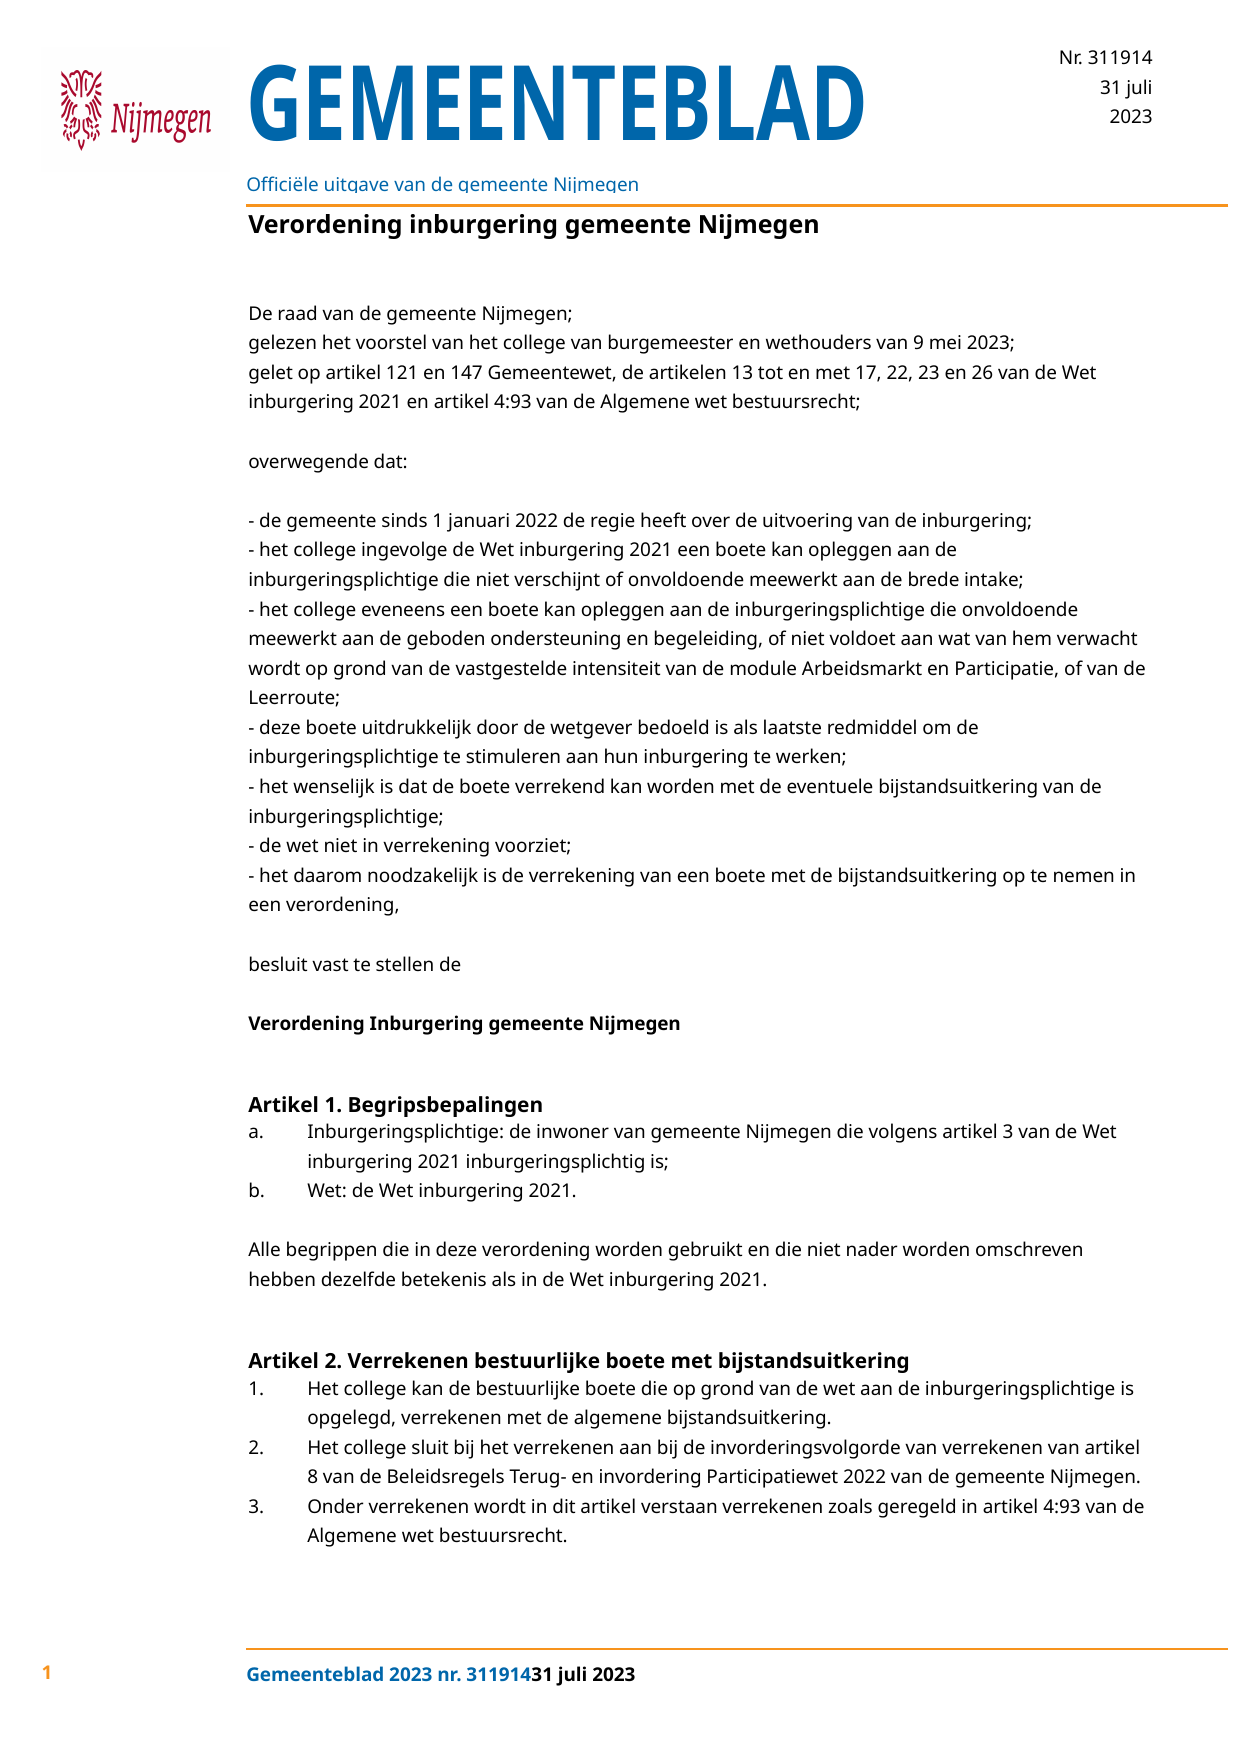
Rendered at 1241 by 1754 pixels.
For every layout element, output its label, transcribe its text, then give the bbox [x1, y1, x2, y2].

list Onder verrekenen wordt in dit artikel verstaan verrekenen zoals geregeld in artikel 4:93 van de Algemene wet bestuursrecht. [248, 1493, 1152, 1548]
text Artikel 2. Verrekenen bestuurlijke boete met bijstandsuitkering [248, 1346, 1152, 1375]
text - het daarom noodzakelijk is de verrekening van een boete met de bijstandsuitkering op te nemen in een verordening, [248, 862, 1152, 917]
text - het college ingevolge de Wet inburgering 2021 een boete kan opleggen aan de inburgeringsplichtige die niet verschijnt of onvoldoende meewerkt aan de brede intake; [248, 537, 1152, 592]
text - de gemeente sinds 1 januari 2022 de regie heeft over de uitvoering van de inburgering; [248, 507, 1152, 533]
text Alle begrippen die in deze verordening worden gebruikt en die niet nader worden omschreven hebben dezelfde betekenis als in de Wet inburgering 2021. [248, 1237, 1152, 1292]
list Het college kan de bestuurlijke boete die op grond van de wet aan de inburgeringsplichtige is opgelegd, verrekenen met de algemene bijstandsuitkering. [248, 1375, 1152, 1430]
text Verordening inburgering gemeente Nijmegen [248, 207, 1152, 241]
text - de wet niet in verrekening voorziet; [248, 832, 1152, 858]
text Artikel 1. Begripsbepalingen [248, 1090, 1152, 1118]
list Wet: de Wet inburgering 2021. [248, 1177, 1152, 1203]
list Het college sluit bij het verrekenen aan bij de invorderingsvolgorde van verrekenen van artikel 8 van de Beleidsregels Terug- en invordering Participatiewet 2022 van de gemeente Nijmegen. [248, 1434, 1152, 1489]
text - deze boete uitdrukkelijk door de wetgever bedoeld is als laatste redmiddel om de inburgeringsplichtige te stimuleren aan hun inburgering te werken; [248, 714, 1152, 769]
text - het college eveneens een boete kan opleggen aan de inburgeringsplichtige die onvoldoende meewerkt aan de geboden ondersteuning en begeleiding, of niet voldoet aan wat van hem verwacht wordt op grond van de vastgestelde intensiteit van de module Arbeidsmarkt en Participatie, of van de Leerroute; [248, 596, 1152, 710]
text gelet op artikel 121 en 147 Gemeentewet, de artikelen 13 tot en met 17, 22, 23 en 26 van de Wet inburgering 2021 en artikel 4:93 van de Algemene wet bestuursrecht; [248, 359, 1152, 414]
text overwegende dat: [248, 448, 1152, 473]
text gelezen het voorstel van het college van burgemeester en wethouders van 9 mei 2023; [248, 329, 1152, 355]
text - het wenselijk is dat de boete verrekend kan worden met de eventuele bijstandsuitkering van de inburgeringsplichtige; [248, 773, 1152, 828]
text Verordening Inburgering gemeente Nijmegen [248, 1010, 1152, 1036]
text besluit vast te stellen de [248, 951, 1152, 976]
list Inburgeringsplichtige: de inwoner van gemeente Nijmegen die volgens artikel 3 van de Wet inburgering 2021 inburgeringsplichtig is; [248, 1118, 1152, 1174]
picture [41, 47, 231, 172]
text De raad van de gemeente Nijmegen; [248, 300, 1152, 326]
